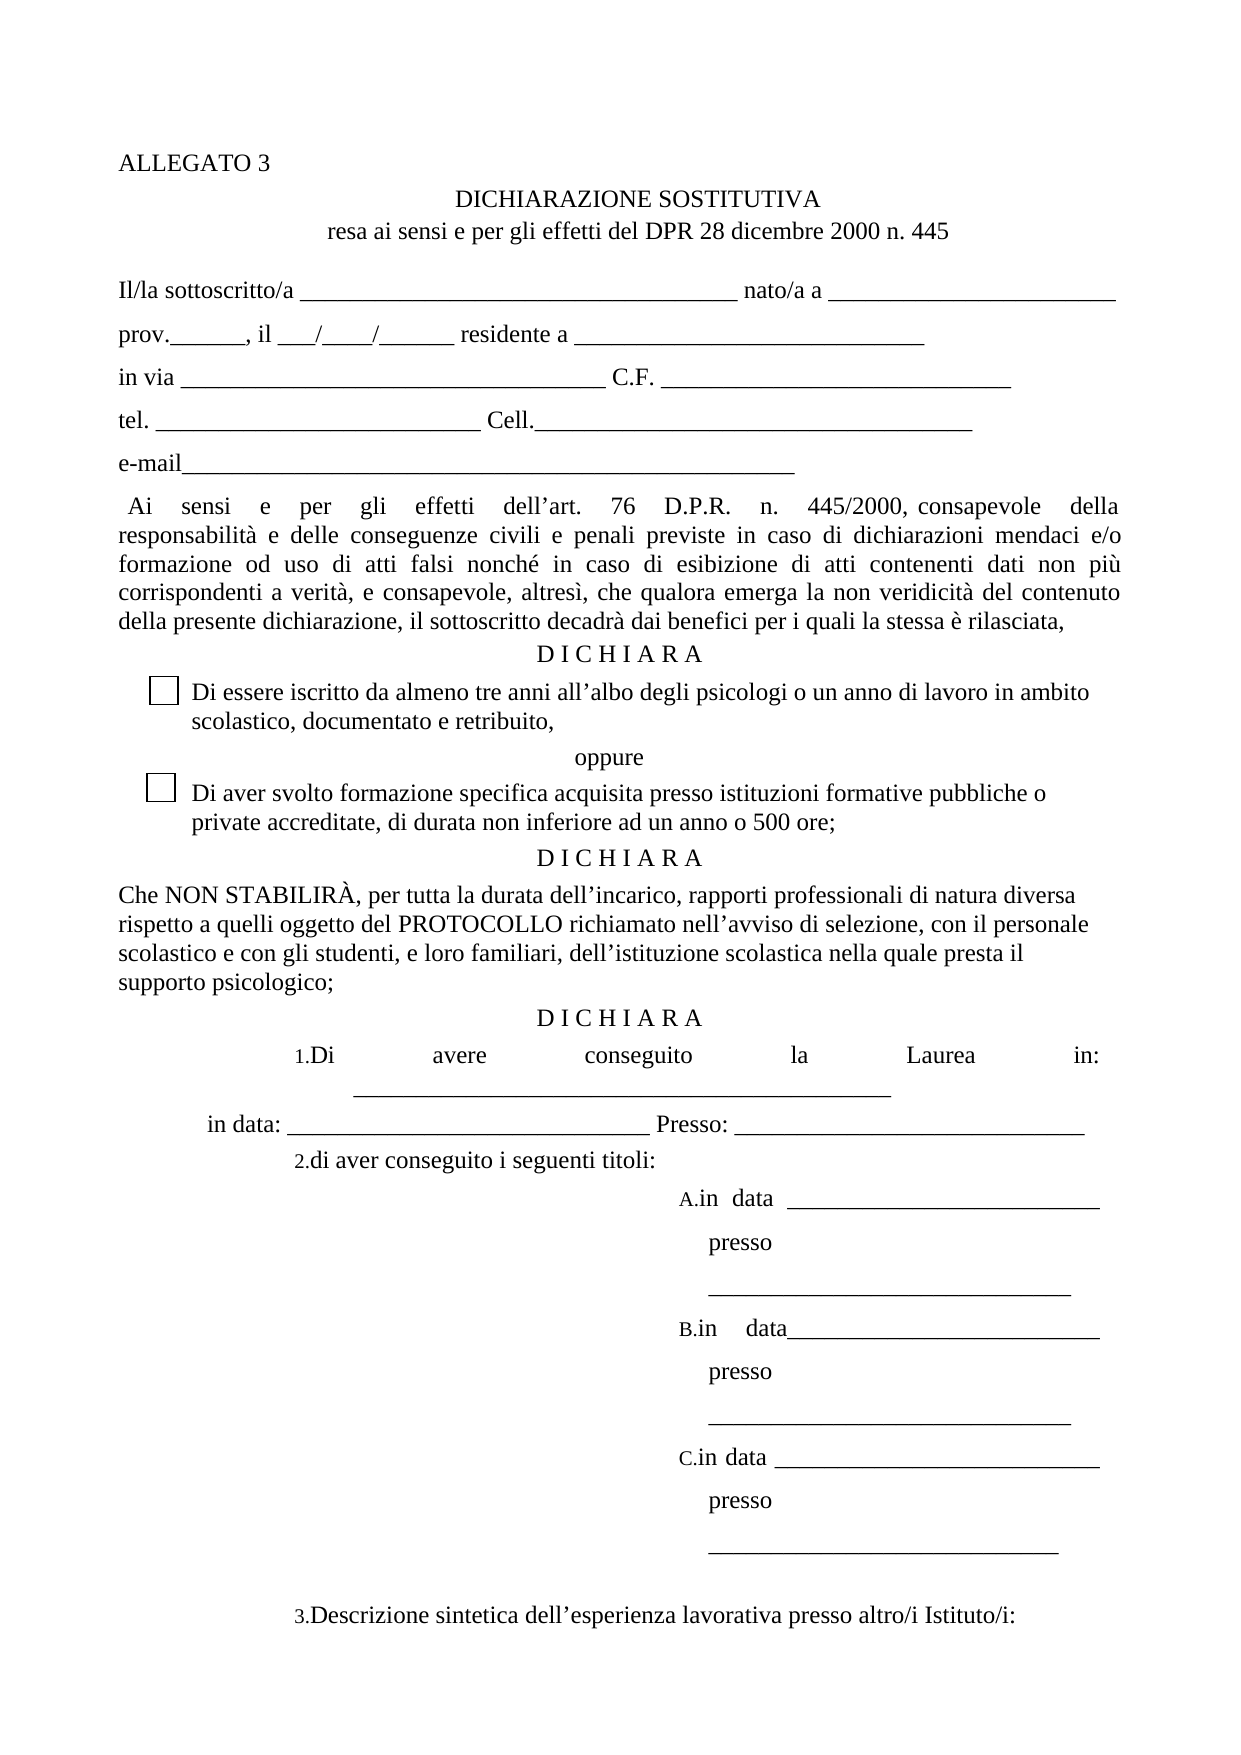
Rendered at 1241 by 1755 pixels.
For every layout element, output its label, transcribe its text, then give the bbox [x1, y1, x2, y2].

list in data _________________________ presso _____________________________ [236, 1183, 1100, 1298]
list di aver conseguito i seguenti titoli: [148, 1145, 1100, 1174]
text Di essere iscritto da almeno tre anni all’albo degli psicologi o un anno di lavoro in ambito scolastico, documentato e retribuito, [191, 677, 1100, 734]
text e-mail_________________________________________________ [118, 448, 1122, 477]
text Che NON STABILIRÀ, per tutta la durata dell’incarico, rapporti professionali di natura diversa rispetto a quelli oggetto del PROTOCOLLO richiamato nell’avviso di selezione, con il personale scolastico e con gli studenti, e loro familiari, dell’istituzione scolastica nella quale presta il supporto psicologico; [118, 880, 1100, 995]
text ALLEGATO 3 [118, 148, 1122, 176]
text oppure [118, 742, 1100, 771]
text Ai sensi e per gli effetti dell’art. 76 D.P.R. n. 445/2000, consapevole della responsabilità e delle conseguenze civili e penali previste in caso di dichiarazioni mendaci e/o formazione od uso di atti falsi nonché in caso di esibizione di atti contenenti dati non più corrispondenti a verità, e consapevole, altresì, che qualora emerga la non veridicità del contenuto della presente dichiarazione, il sottoscritto decadrà dai benefici per i quali la stessa è rilasciata, [118, 491, 1122, 635]
text D I C H I A R A [123, 1003, 1122, 1032]
text resa ai sensi e per gli effetti del DPR 28 dicembre 2000 n. 445 [176, 216, 1100, 245]
text D I C H I A R A [123, 843, 1122, 872]
list in data_________________________ presso _____________________________ [236, 1313, 1100, 1428]
text in via __________________________________ C.F. ____________________________ [118, 362, 1122, 391]
text Di aver svolto formazione specifica acquisita presso istituzioni formative pubbliche o private accreditate, di durata non inferiore ad un anno o 500 ore; [191, 778, 1100, 836]
text in data: _____________________________ Presso: ____________________________ [148, 1109, 1122, 1138]
text DICHIARAZIONE SOSTITUTIVA [176, 184, 1100, 212]
list Di avere conseguito la Laurea in: ___________________________________________ [148, 1040, 1100, 1100]
text Il/la sottoscritto/a ___________________________________ nato/a a _______________________ prov.______, il ___/____/______ residente a ____________________________ [118, 276, 1122, 347]
list Descrizione sintetica dell’esperienza lavorativa presso altro/i Istituto/i: [148, 1600, 1100, 1629]
text D I C H I A R A [123, 639, 1122, 668]
text tel. __________________________ Cell.___________________________________ [118, 405, 1122, 434]
list in data __________________________ presso ____________________________ [236, 1442, 1100, 1557]
